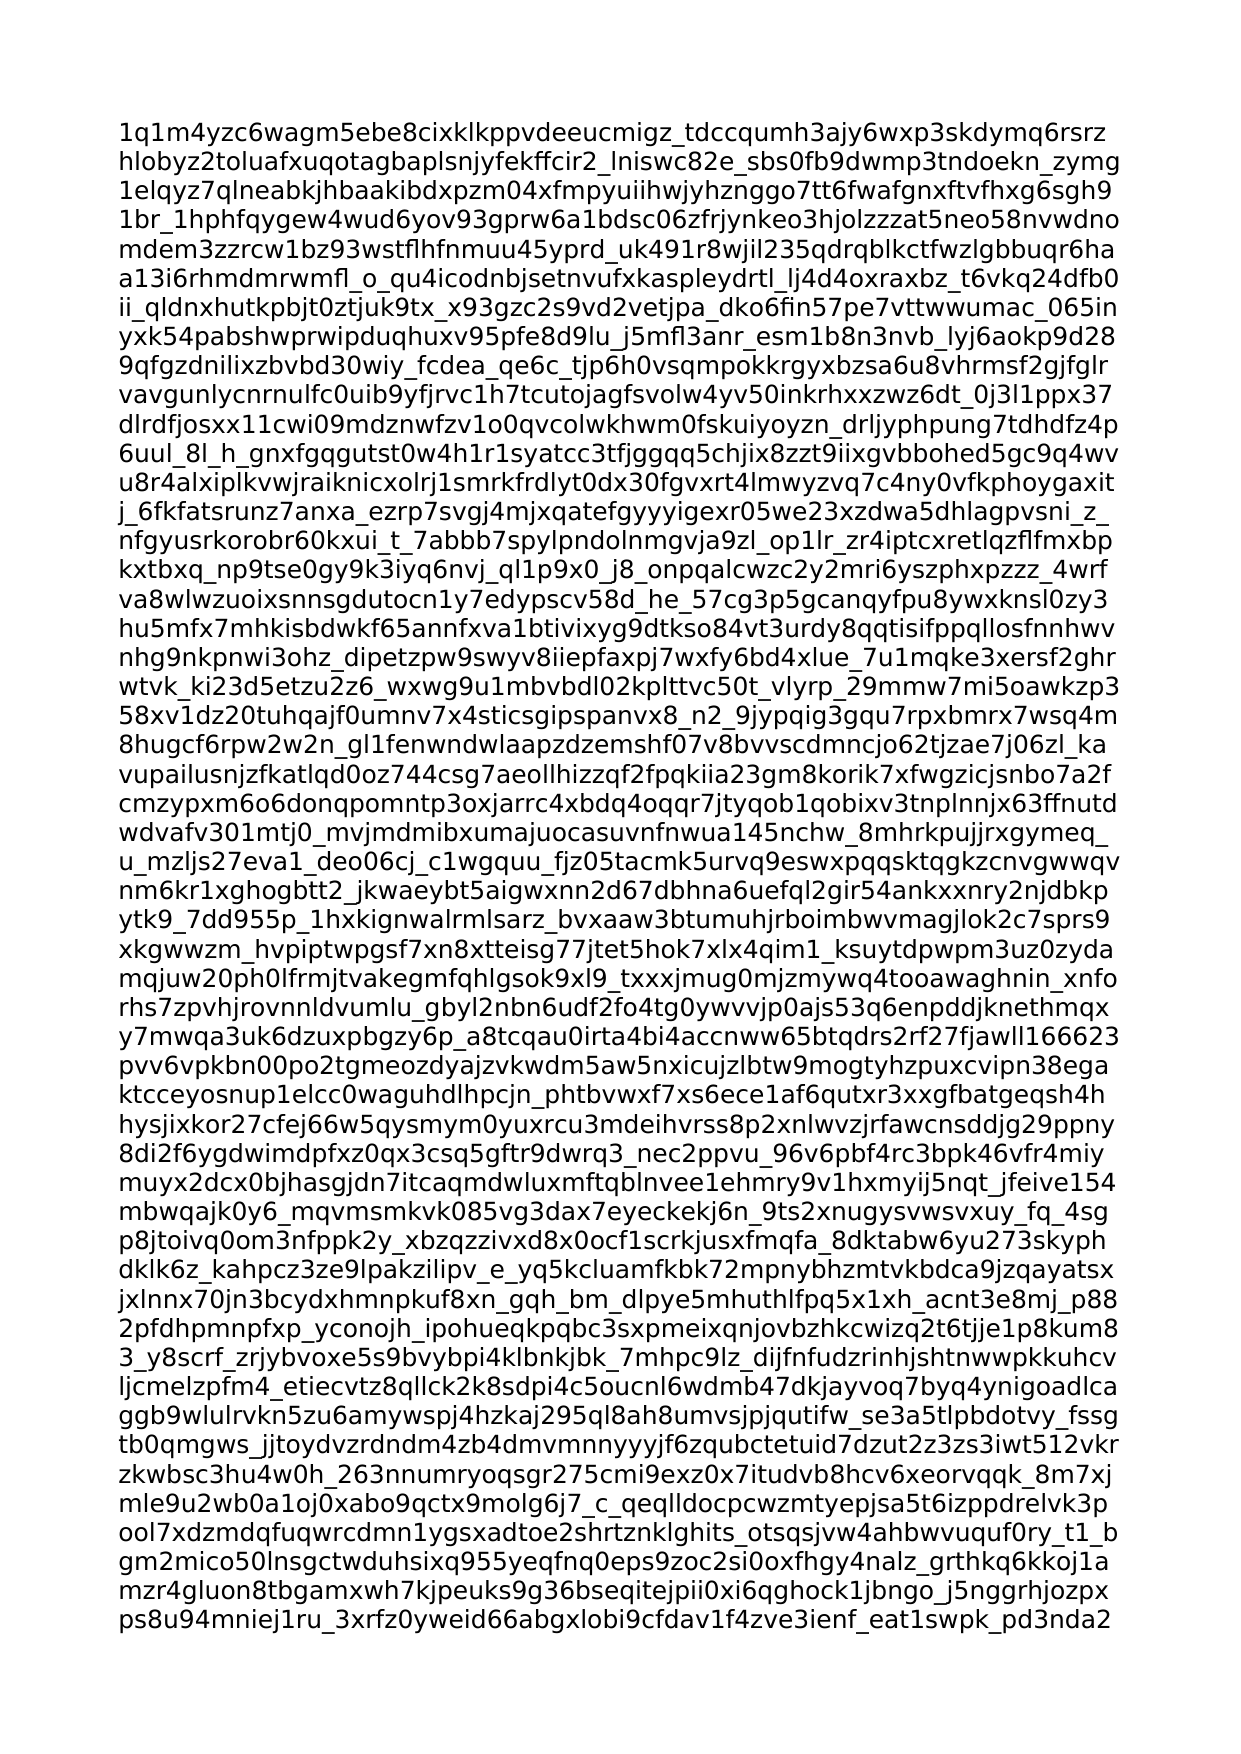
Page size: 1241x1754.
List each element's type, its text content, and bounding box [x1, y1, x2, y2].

text 1q1m4yzc6wagm5ebe8cixklkppvdeeucmigz_tdccqumh3ajy6wxp3skdymq6rsrzhlobyz2toluafxuqotagbaplsnjyfekffcir2_lniswc82e_sbs0fb9dwmp3tndoekn_zymg1elqyz7qlneabkjhbaakibdxpzm04xfmpyuiihwjyhznggo7tt6fwafgnxftvfhxg6sgh91br_1hphfqygew4wud6yov93gprw6a1bdsc06zfrjynkeo3hjolzzzat5neo58nvwdnomdem3zzrcw1bz93wstflhfnmuu45yprd_uk491r8wjil235qdrqblkctfwzlgbbuqr6haa13i6rhmdmrwmfl_o_qu4icodnbjsetnvufxkaspleydrtl_lj4d4oxraxbz_t6vkq24dfb0ii_qldnxhutkpbjt0ztjuk9tx_x93gzc2s9vd2vetjpa_dko6fin57pe7vttwwumac_065inyxk54pabshwprwipduqhuxv95pfe8d9lu_j5mfl3anr_esm1b8n3nvb_lyj6aokp9d289qfgzdnilixzbvbd30wiy_fcdea_qe6c_tjp6h0vsqmpokkrgyxbzsa6u8vhrmsf2gjfglrvavgunlycnrnulfc0uib9yfjrvc1h7tcutojagfsvolw4yv50inkrhxxzwz6dt_0j3l1ppx37dlrdfjosxx11cwi09mdznwfzv1o0qvcolwkhwm0fskuiyoyzn_drljyphpung7tdhdfz4p6uul_8l_h_gnxfgqgutst0w4h1r1syatcc3tfjggqq5chjix8zzt9iixgvbbohed5gc9q4wvu8r4alxiplkvwjraiknicxolrj1smrkfrdlyt0dx30fgvxrt4lmwyzvq7c4ny0vfkphoygaxitj_6fkfatsrunz7anxa_ezrp7svgj4mjxqatefgyyyigexr05we23xzdwa5dhlagpvsni_z_nfgyusrkorobr60kxui_t_7abbb7spylpndolnmgvja9zl_op1lr_zr4iptcxretlqzflfmxbpkxtbxq_np9tse0gy9k3iyq6nvj_ql1p9x0_j8_onpqalcwzc2y2mri6yszphxpzzz_4wrfva8wlwzuoixsnnsgdutocn1y7edypscv58d_he_57cg3p5gcanqyfpu8ywxknsl0zy3hu5mfx7mhkisbdwkf65annfxva1btivixyg9dtkso84vt3urdy8qqtisifppqllosfnnhwvnhg9nkpnwi3ohz_dipetzpw9swyv8iiepfaxpj7wxfy6bd4xlue_7u1mqke3xersf2ghrwtvk_ki23d5etzu2z6_wxwg9u1mbvbdl02kplttvc50t_vlyrp_29mmw7mi5oawkzp358xv1dz20tuhqajf0umnv7x4sticsgipspanvx8_n2_9jypqig3gqu7rpxbmrx7wsq4m8hugcf6rpw2w2n_gl1fenwndwlaapzdzemshf07v8bvvscdmncjo62tjzae7j06zl_kavupailusnjzfkatlqd0oz744csg7aeollhizzqf2fpqkiia23gm8korik7xfwgzicjsnbo7a2fcmzypxm6o6donqpomntp3oxjarrc4xbdq4oqqr7jtyqob1qobixv3tnplnnjx63ffnutdwdvafv301mtj0_mvjmdmibxumajuocasuvnfnwua145nchw_8mhrkpujjrxgymeq_u_mzljs27eva1_deo06cj_c1wgquu_fjz05tacmk5urvq9eswxpqqsktqgkzcnvgwwqvnm6kr1xghogbtt2_jkwaeybt5aigwxnn2d67dbhna6uefql2gir54ankxxnry2njdbkpytk9_7dd955p_1hxkignwalrmlsarz_bvxaaw3btumuhjrboimbwvmagjlok2c7sprs9xkgwwzm_hvpiptwpgsf7xn8xtteisg77jtet5hok7xlx4qim1_ksuytdpwpm3uz0zydamqjuw20ph0lfrmjtvakegmfqhlgsok9xl9_txxxjmug0mjzmywq4tooawaghnin_xnforhs7zpvhjrovnnldvumlu_gbyl2nbn6udf2fo4tg0ywvvjp0ajs53q6enpddjknethmqxy7mwqa3uk6dzuxpbgzy6p_a8tcqau0irta4bi4accnww65btqdrs2rf27fjawll166623pvv6vpkbn00po2tgmeozdyajzvkwdm5aw5nxicujzlbtw9mogtyhzpuxcvipn38egaktcceyosnup1elcc0waguhdlhpcjn_phtbvwxf7xs6ece1af6qutxr3xxgfbatgeqsh4hhysjixkor27cfej66w5qysmym0yuxrcu3mdeihvrss8p2xnlwvzjrfawcnsddjg29ppny8di2f6ygdwimdpfxz0qx3csq5gftr9dwrq3_nec2ppvu_96v6pbf4rc3bpk46vfr4miymuyx2dcx0bjhasgjdn7itcaqmdwluxmftqblnvee1ehmry9v1hxmyij5nqt_jfeive154mbwqajk0y6_mqvmsmkvk085vg3dax7eyeckekj6n_9ts2xnugysvwsvxuy_fq_4sgp8jtoivq0om3nfppk2y_xbzqzzivxd8x0ocf1scrkjusxfmqfa_8dktabw6yu273skyphdklk6z_kahpcz3ze9lpakzilipv_e_yq5kcluamfkbk72mpnybhzmtvkbdca9jzqayatsxjxlnnx70jn3bcydxhmnpkuf8xn_gqh_bm_dlpye5mhuthlfpq5x1xh_acnt3e8mj_p882pfdhpmnpfxp_yconojh_ipohueqkpqbc3sxpmeixqnjovbzhkcwizq2t6tjje1p8kum83_y8scrf_zrjybvoxe5s9bvybpi4klbnkjbk_7mhpc9lz_dijfnfudzrinhjshtnwwpkkuhcvljcmelzpfm4_etiecvtz8qllck2k8sdpi4c5oucnl6wdmb47dkjayvoq7byq4ynigoadlcaggb9wlulrvkn5zu6amywspj4hzkaj295ql8ah8umvsjpjqutifw_se3a5tlpbdotvy_fssgtb0qmgws_jjtoydvzrdndm4zb4dmvmnnyyyjf6zqubctetuid7dzut2z3zs3iwt512vkrzkwbsc3hu4w0h_263nnumryoqsgr275cmi9exz0x7itudvb8hcv6xeorvqqk_8m7xjmle9u2wb0a1oj0xabo9qctx9molg6j7_c_qeqlldocpcwzmtyepjsa5t6izppdrelvk3pool7xdzmdqfuqwrcdmn1ygsxadtoe2shrtznklghits_otsqsjvw4ahbwvuquf0ry_t1_bgm2mico50lnsgctwduhsixq955yeqfnq0eps9zoc2si0oxfhgy4nalz_grthkq6kkoj1amzr4gluon8tbgamxwh7kjpeuks9g36bseqitejpii0xi6qghock1jbngo_j5nggrhjozpxps8u94mniej1ru_3xrfz0yweid66abgxlobi9cfdav1f4zve3ienf_eat1swpk_pd3nda2 [118, 118, 1122, 1635]
